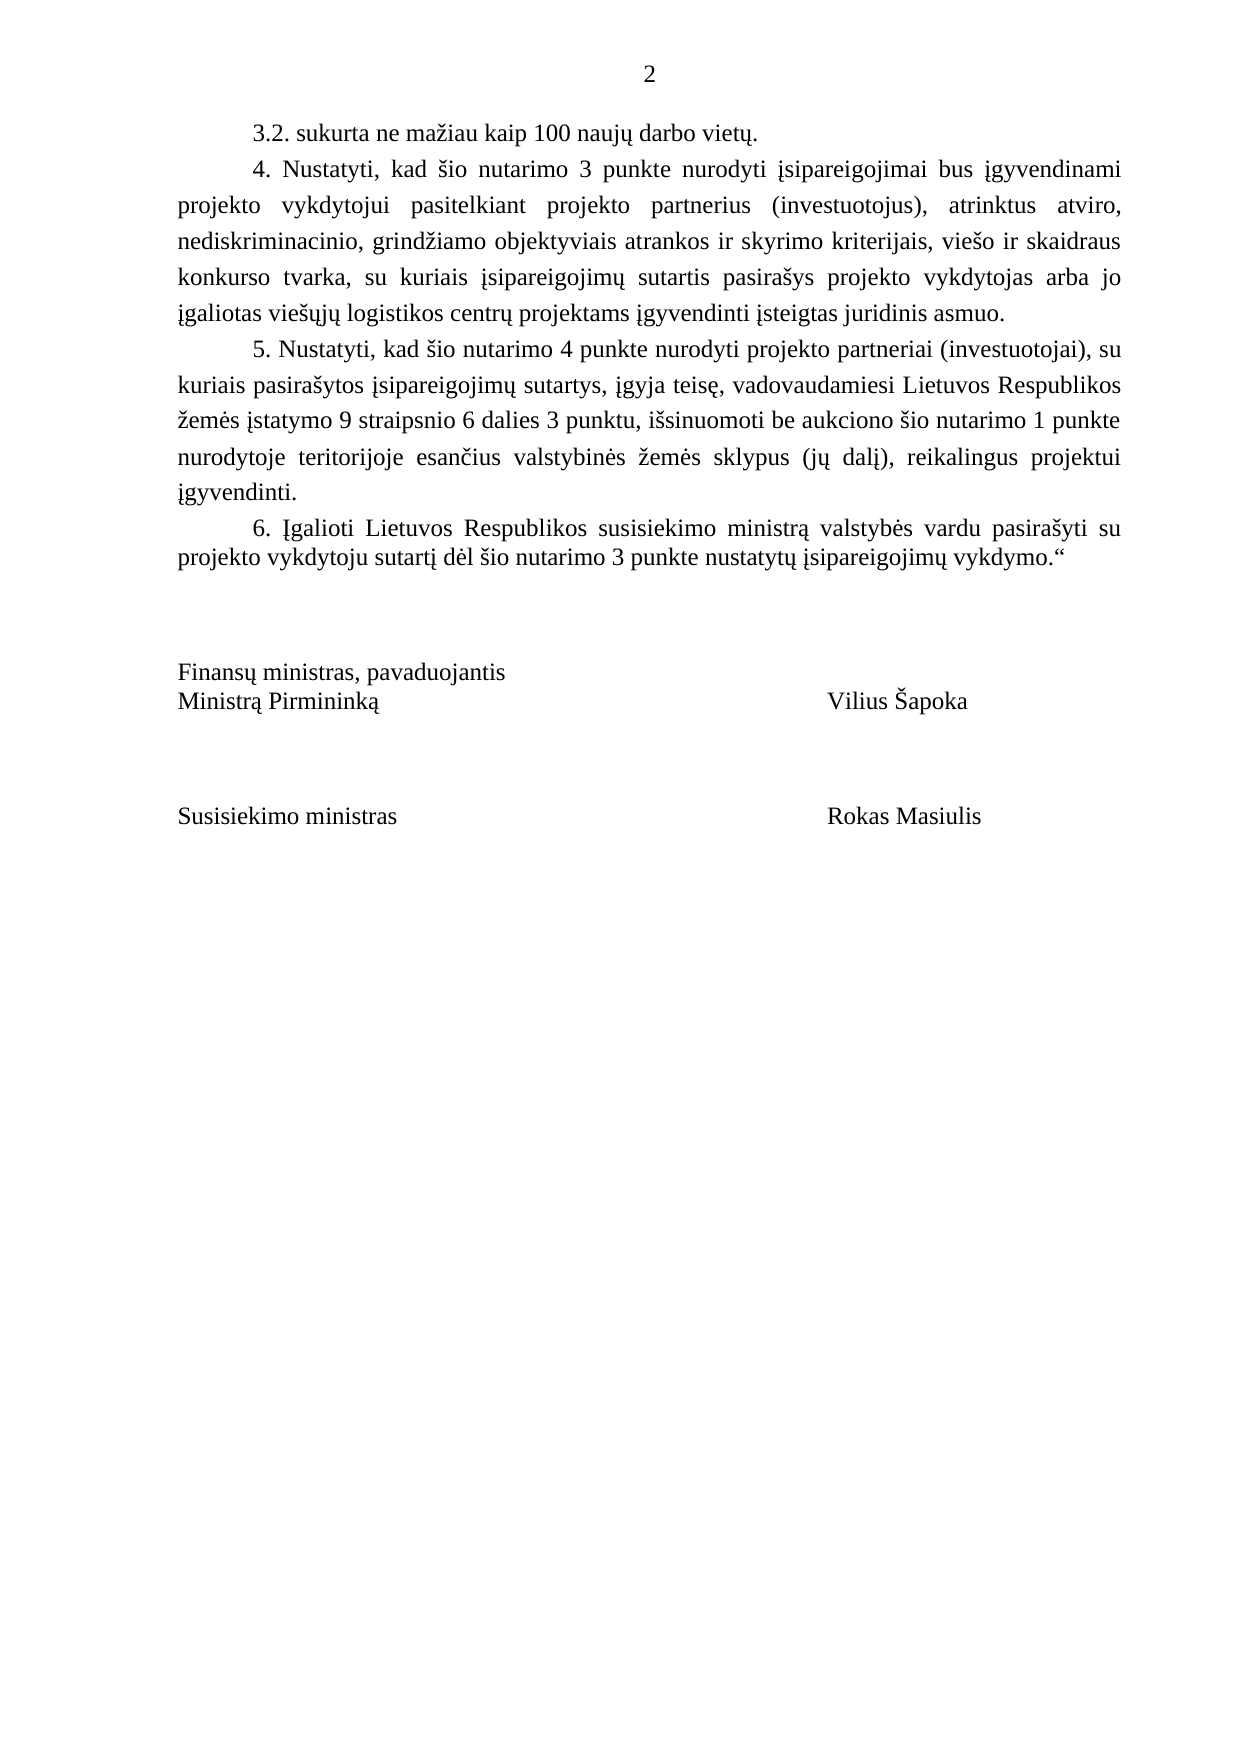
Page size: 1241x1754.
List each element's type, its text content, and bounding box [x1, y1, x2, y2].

text 5. Nustatyti, kad šio nutarimo 4 punkte nurodyti projekto partneriai (investuotojai), su kuriais pasirašytos įsipareigojimų sutartys, įgyja teisę, vadovaudamiesi Lietuvos Respublikos žemės įstatymo 9 straipsnio 6 dalies 3 punktu, išsinuomoti be aukciono šio nutarimo 1 punkte nurodytoje teritorijoje esančius valstybinės žemės sklypus (jų dalį), reikalingus projektui įgyvendinti. [177, 334, 1122, 506]
text Ministrą Pirmininką Vilius Šapoka [177, 686, 1122, 715]
text 4. Nustatyti, kad šio nutarimo 3 punkte nurodyti įsipareigojimai bus įgyvendinami projekto vykdytojui pasitelkiant projekto partnerius (investuotojus), atrinktus atviro, nediskriminacinio, grindžiamo objektyviais atrankos ir skyrimo kriterijais, viešo ir skaidraus konkurso tvarka, su kuriais įsipareigojimų sutartis pasirašys projekto vykdytojas arba jo įgaliotas viešųjų logistikos centrų projektams įgyvendinti įsteigtas juridinis asmuo. [177, 154, 1122, 327]
text Finansų ministras, pavaduojantis [177, 657, 1122, 686]
text 6. Įgalioti Lietuvos Respublikos susisiekimo ministrą valstybės vardu pasirašyti su projekto vykdytoju sutartį dėl šio nutarimo 3 punkte nustatytų įsipareigojimų vykdymo.“ [177, 513, 1122, 571]
text Susisiekimo ministras Rokas Masiulis [177, 801, 1122, 830]
text 3.2. sukurta ne mažiau kaip 100 naujų darbo vietų. [177, 118, 1122, 147]
